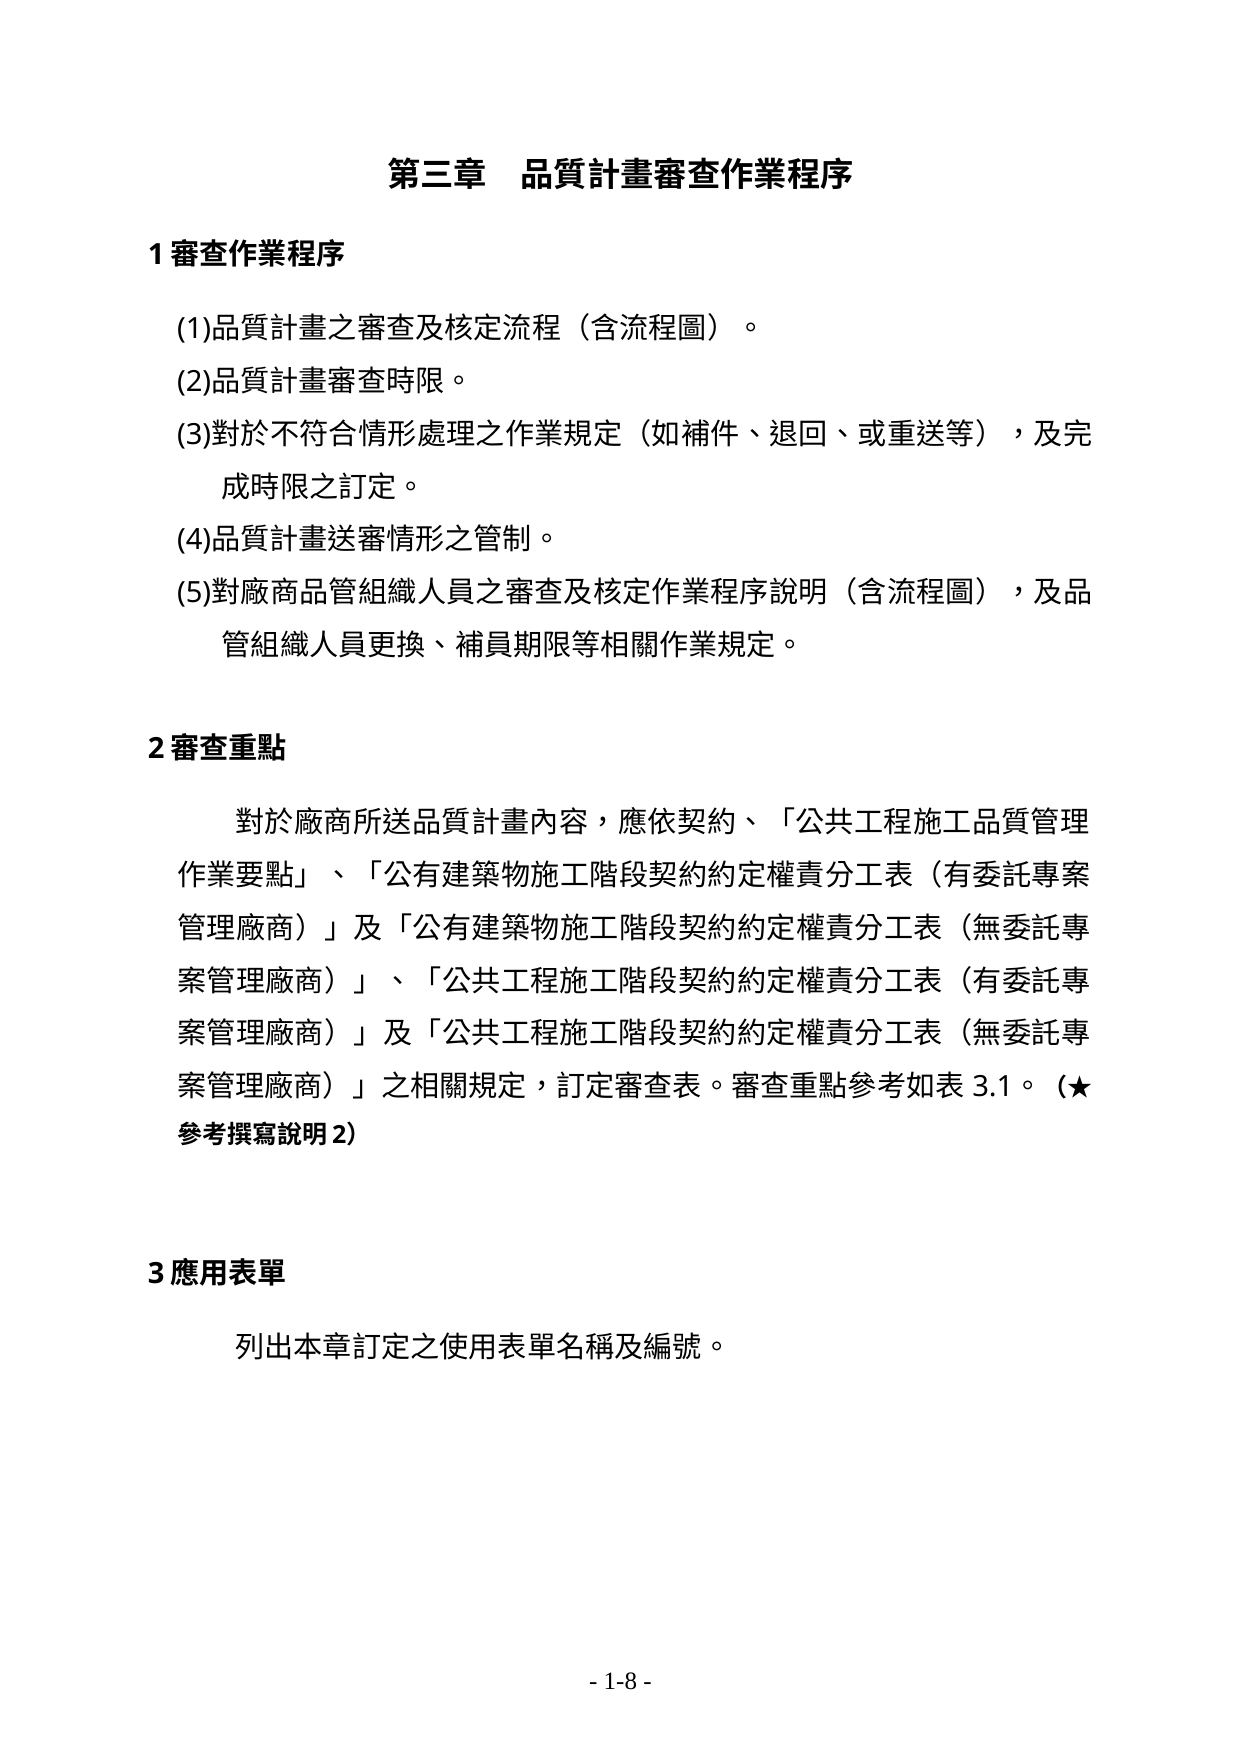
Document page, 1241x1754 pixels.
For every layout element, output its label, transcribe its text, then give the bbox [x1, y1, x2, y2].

subtitle 3應用表單 [148, 1249, 1092, 1292]
text (3)對於不符合情形處理之作業規定（如補件、退回、或重送等），及完成時限之訂定。 [177, 410, 1092, 505]
text (2)品質計畫審查時限。 [177, 357, 1092, 400]
text (5)對廠商品管組織人員之審查及核定作業程序說明（含流程圖），及品管組織人員更換、補員期限等相關作業規定。 [177, 569, 1092, 664]
subtitle 1審查作業程序 [148, 230, 1092, 273]
text 對於廠商所送品質計畫內容，應依契約、「公共工程施工品質管理作業要點」、「公有建築物施工階段契約約定權責分工表（有委託專案管理廠商）」及「公有建築物施工階段契約約定權責分工表（無委託專案管理廠商）」、「公共工程施工階段契約約定權責分工表（有委託專案管理廠商）」及「公共工程施工階段契約約定權責分工表（無委託專案管理廠商）」之相關規定，訂定審查表。審查重點參考如表3.1。（★參考撰寫說明2） [177, 799, 1092, 1150]
text (4)品質計畫送審情形之管制。 [177, 516, 1092, 558]
subtitle 2審查重點 [148, 725, 1092, 767]
text (1)品質計畫之審查及核定流程（含流程圖）。 [177, 304, 1092, 347]
subtitle 第三章 品質計畫審查作業程序 [148, 148, 1092, 196]
text 列出本章訂定之使用表單名稱及編號。 [177, 1323, 1092, 1366]
